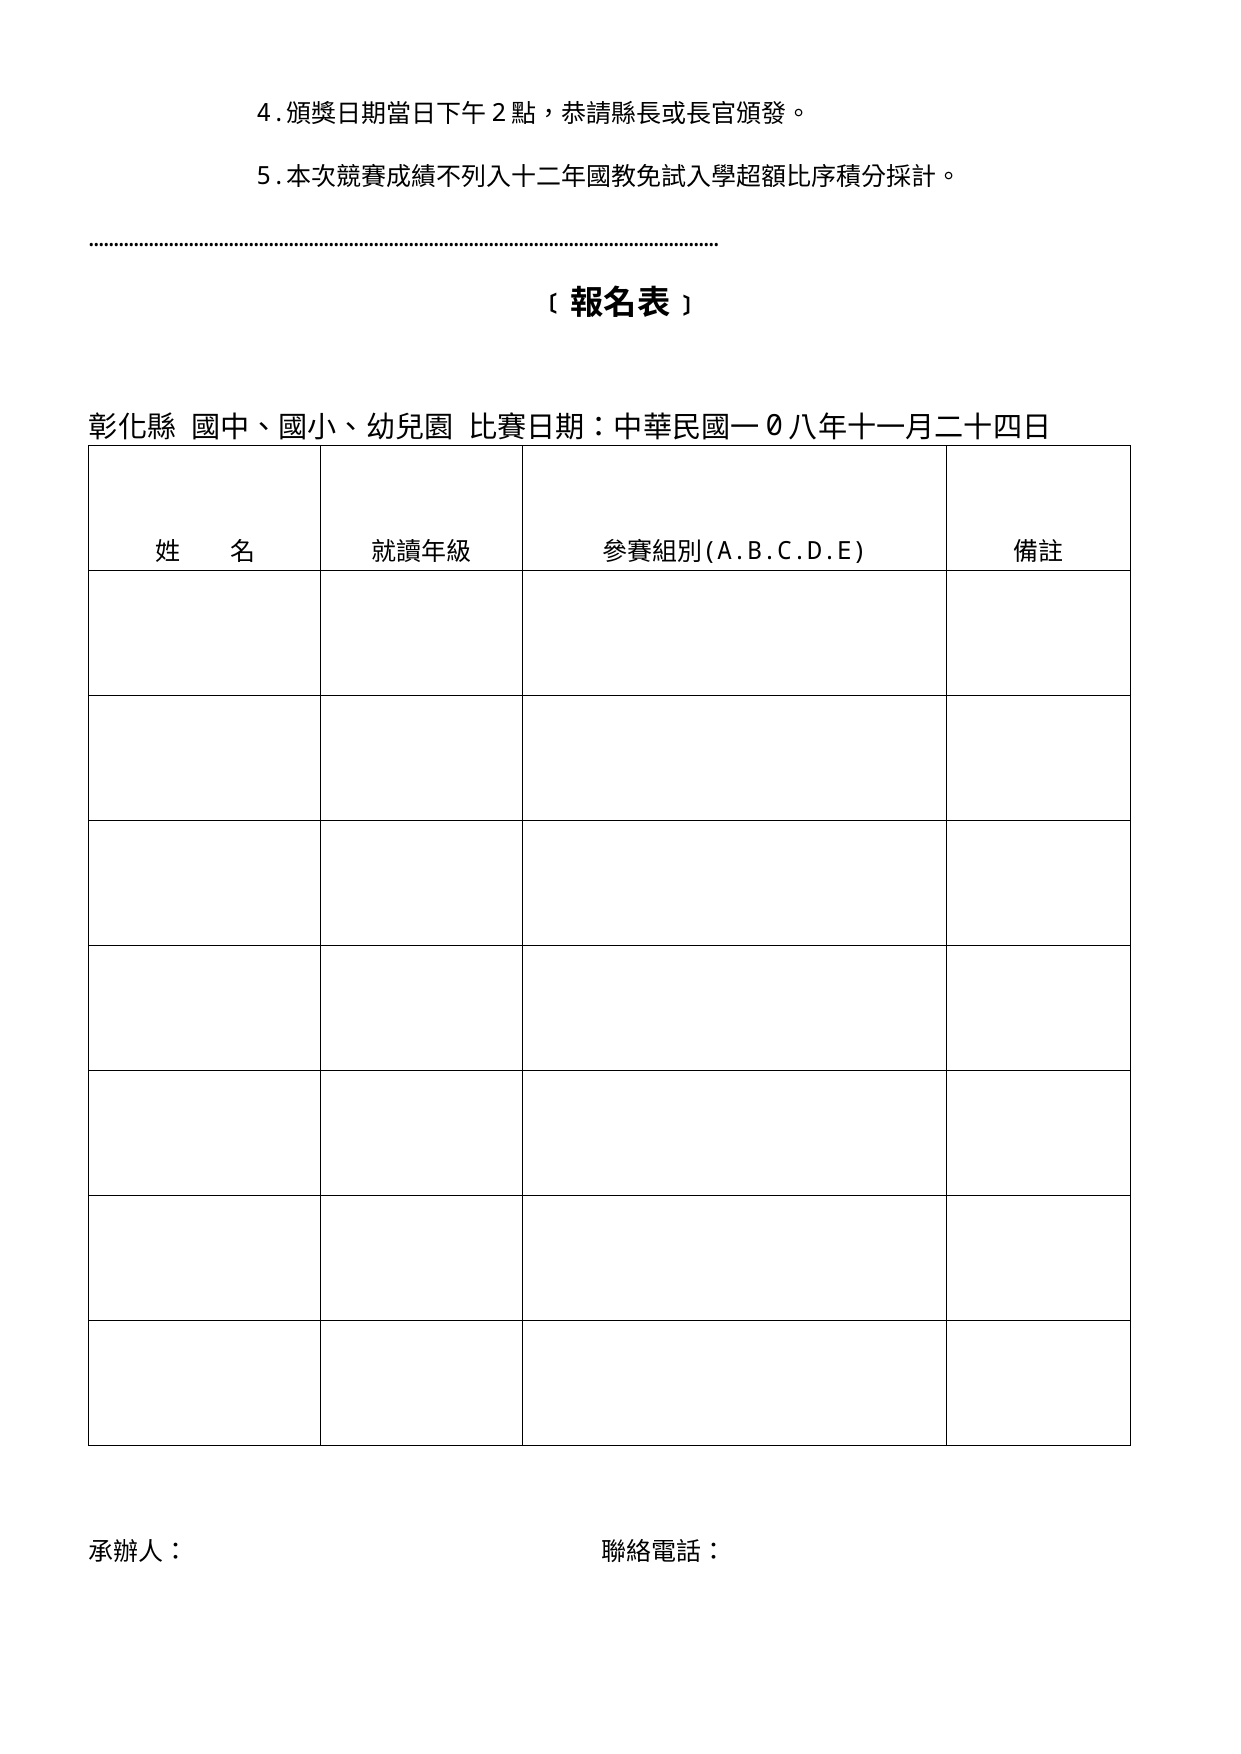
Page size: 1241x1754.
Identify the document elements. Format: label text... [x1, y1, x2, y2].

text ……………………………………………………………………………………………………………… [89, 195, 1152, 258]
table_cell [321, 1196, 522, 1320]
table_cell [523, 696, 946, 820]
table_cell [947, 1196, 1130, 1320]
table_header 姓 名 [89, 446, 320, 570]
table_cell [523, 821, 946, 945]
table_cell [321, 1071, 522, 1195]
table_cell [523, 1196, 946, 1320]
table_cell [89, 821, 320, 945]
table_header 就讀年級 [321, 446, 522, 570]
table_header 備註 [947, 446, 1130, 570]
table_cell [523, 1321, 946, 1445]
text ﹝報名表﹞ [89, 258, 1152, 320]
text 彰化縣 國中、國小、幼兒園 比賽日期：中華民國一0八年十一月二十四日 [89, 383, 1152, 445]
table_cell [89, 946, 320, 1070]
text 5.本次競賽成績不列入十二年國教免試入學超額比序積分採計。 [226, 133, 1152, 195]
table_cell [523, 571, 946, 695]
table_cell [947, 1321, 1130, 1445]
table_cell [89, 696, 320, 820]
text 承辦人： 聯絡電話： [89, 1508, 1152, 1570]
table_cell [89, 1071, 320, 1195]
table_cell [89, 571, 320, 695]
table_cell [947, 821, 1130, 945]
table_cell [523, 1071, 946, 1195]
table_cell [321, 696, 522, 820]
table_cell [321, 821, 522, 945]
table_cell [321, 1321, 522, 1445]
table_cell [321, 946, 522, 1070]
table_cell [523, 946, 946, 1070]
table_cell [89, 1196, 320, 1320]
table_header 參賽組別(A.B.C.D.E) [523, 446, 946, 570]
table_cell [947, 696, 1130, 820]
table_cell [947, 1071, 1130, 1195]
table_cell [947, 571, 1130, 695]
table_cell [947, 946, 1130, 1070]
text 4.頒獎日期當日下午2點，恭請縣長或長官頒發。 [226, 70, 1152, 133]
table_cell [89, 1321, 320, 1445]
table_cell [321, 571, 522, 695]
